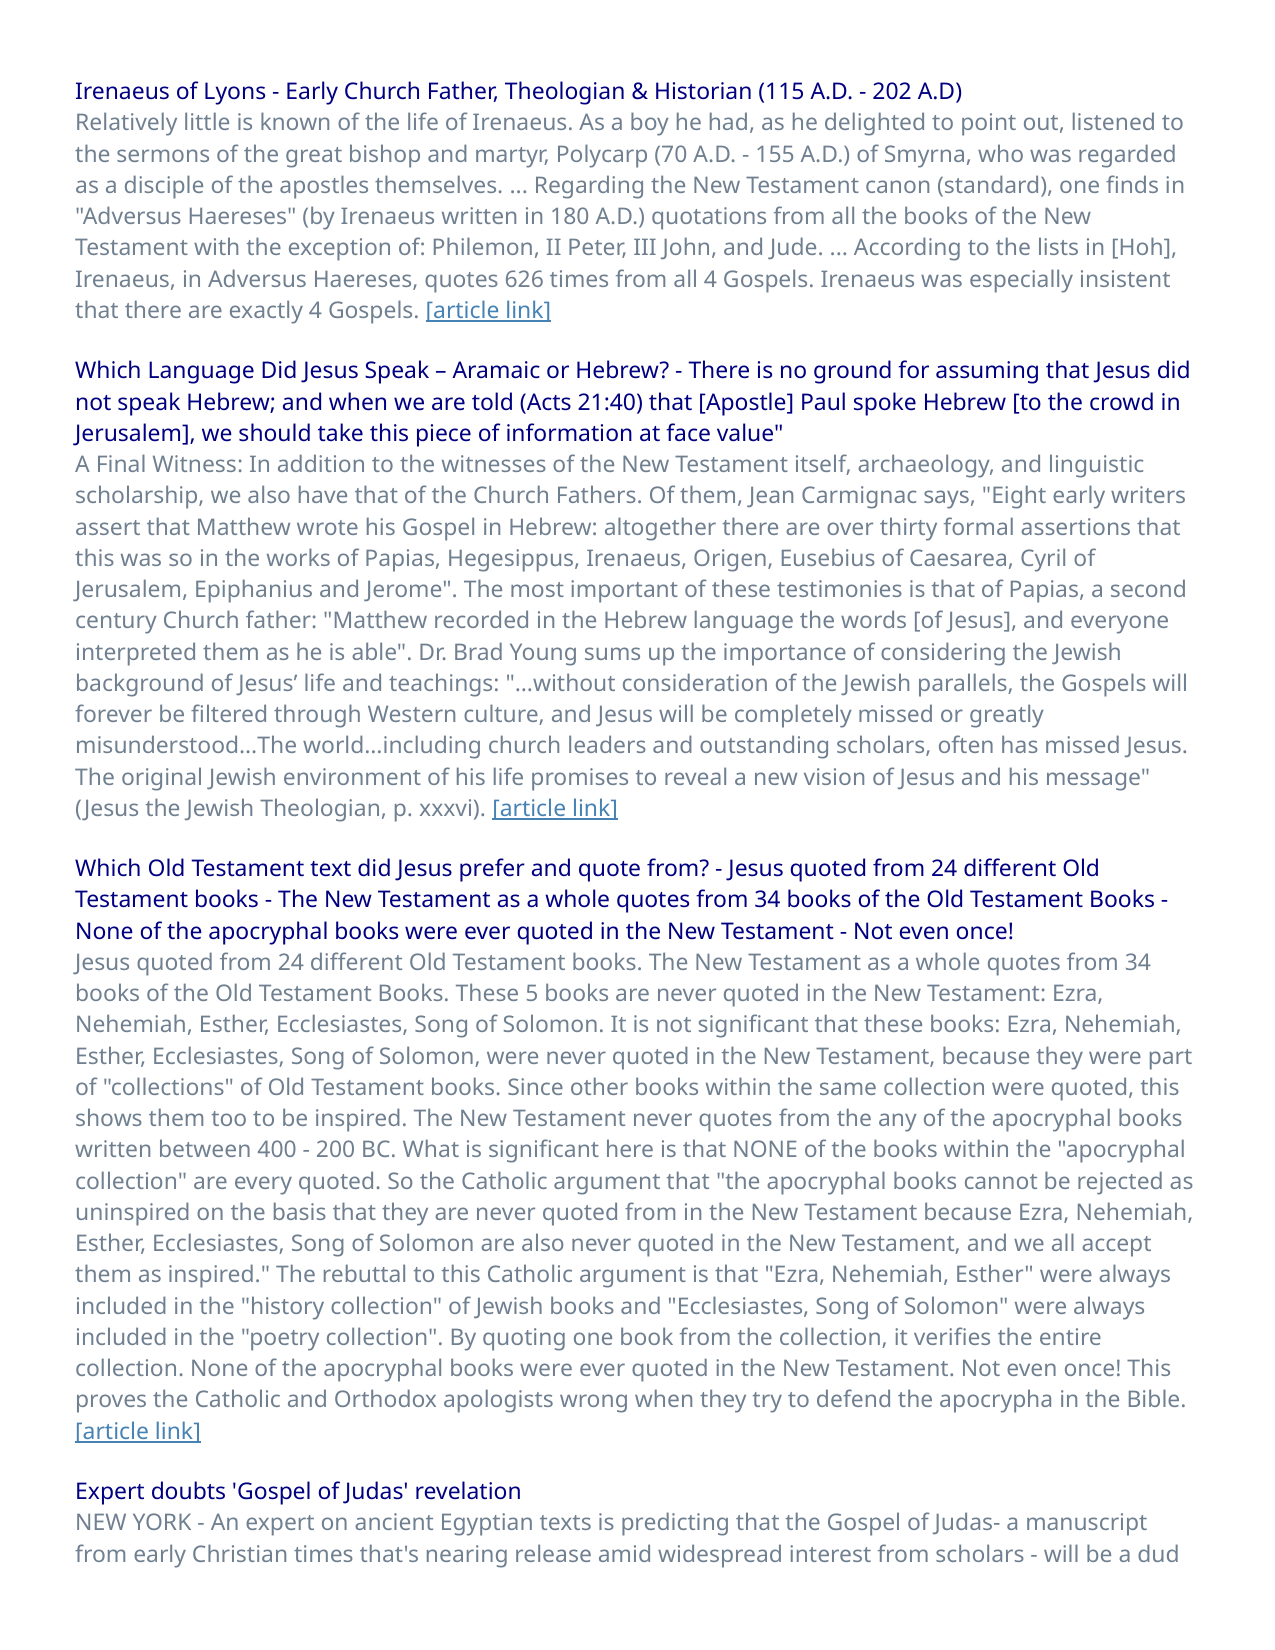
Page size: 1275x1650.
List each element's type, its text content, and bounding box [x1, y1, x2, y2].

text Expert doubts 'Gospel of Judas' revelation NEW YORK - An expert on ancient Egyptian texts is predicting that the Gospel of Judas- a manuscript from early Christian times that's nearing release amid widespread interest from scholars - will be a dud [75, 1475, 1200, 1569]
text Irenaeus of Lyons - Early Church Father, Theologian & Historian (115 A.D. - 202 A.D) Relatively little is known of the life of Irenaeus. As a boy he had, as he delighted to point out, listened to the sermons of the great bishop and martyr, Polycarp (70 A.D. - 155 A.D.) of Smyrna, who was regarded as a disciple of the apostles themselves. ... Regarding the New Testament canon (standard), one finds in "Adversus Haereses" (by Irenaeus written in 180 A.D.) quotations from all the books of the New Testament with the exception of: Philemon, II Peter, III John, and Jude. ... According to the lists in [Hoh], Irenaeus, in Adversus Haereses, quotes 626 times from all 4 Gospels. Irenaeus was especially insistent that there are exactly 4 Gospels. [article link] [75, 75, 1200, 325]
text Which Language Did Jesus Speak – Aramaic or Hebrew? - There is no ground for assuming that Jesus did not speak Hebrew; and when we are told (Acts 21:40) that [Apostle] Paul spoke Hebrew [to the crowd in Jerusalem], we should take this piece of information at face value" A Final Witness: In addition to the witnesses of the New Testament itself, archaeology, and linguistic scholarship, we also have that of the Church Fathers. Of them, Jean Carmignac says, "Eight early writers assert that Matthew wrote his Gospel in Hebrew: altogether there are over thirty formal assertions that this was so in the works of Papias, Hegesippus, Irenaeus, Origen, Eusebius of Caesarea, Cyril of Jerusalem, Epiphanius and Jerome". The most important of these testimonies is that of Papias, a second century Church father: "Matthew recorded in the Hebrew language the words [of Jesus], and everyone interpreted them as he is able". Dr. Brad Young sums up the importance of considering the Jewish background of Jesus’ life and teachings: "…without consideration of the Jewish parallels, the Gospels will forever be filtered through Western culture, and Jesus will be completely missed or greatly misunderstood…The world…including church leaders and outstanding scholars, often has missed Jesus. The original Jewish environment of his life promises to reveal a new vision of Jesus and his message" (Jesus the Jewish Theologian, p. xxxvi). [article link] [75, 354, 1200, 823]
text Which Old Testament text did Jesus prefer and quote from? - Jesus quoted from 24 different Old Testament books - The New Testament as a whole quotes from 34 books of the Old Testament Books - None of the apocryphal books were ever quoted in the New Testament - Not even once! Jesus quoted from 24 different Old Testament books. The New Testament as a whole quotes from 34 books of the Old Testament Books. These 5 books are never quoted in the New Testament: Ezra, Nehemiah, Esther, Ecclesiastes, Song of Solomon. It is not significant that these books: Ezra, Nehemiah, Esther, Ecclesiastes, Song of Solomon, were never quoted in the New Testament, because they were part of "collections" of Old Testament books. Since other books within the same collection were quoted, this shows them too to be inspired. The New Testament never quotes from the any of the apocryphal books written between 400 - 200 BC. What is significant here is that NONE of the books within the "apocryphal collection" are every quoted. So the Catholic argument that "the apocryphal books cannot be rejected as uninspired on the basis that they are never quoted from in the New Testament because Ezra, Nehemiah, Esther, Ecclesiastes, Song of Solomon are also never quoted in the New Testament, and we all accept them as inspired." The rebuttal to this Catholic argument is that "Ezra, Nehemiah, Esther" were always included in the "history collection" of Jewish books and "Ecclesiastes, Song of Solomon" were always included in the "poetry collection". By quoting one book from the collection, it verifies the entire collection. None of the apocryphal books were ever quoted in the New Testament. Not even once! This proves the Catholic and Orthodox apologists wrong when they try to defend the apocrypha in the Bible. [article link] [75, 852, 1200, 1446]
